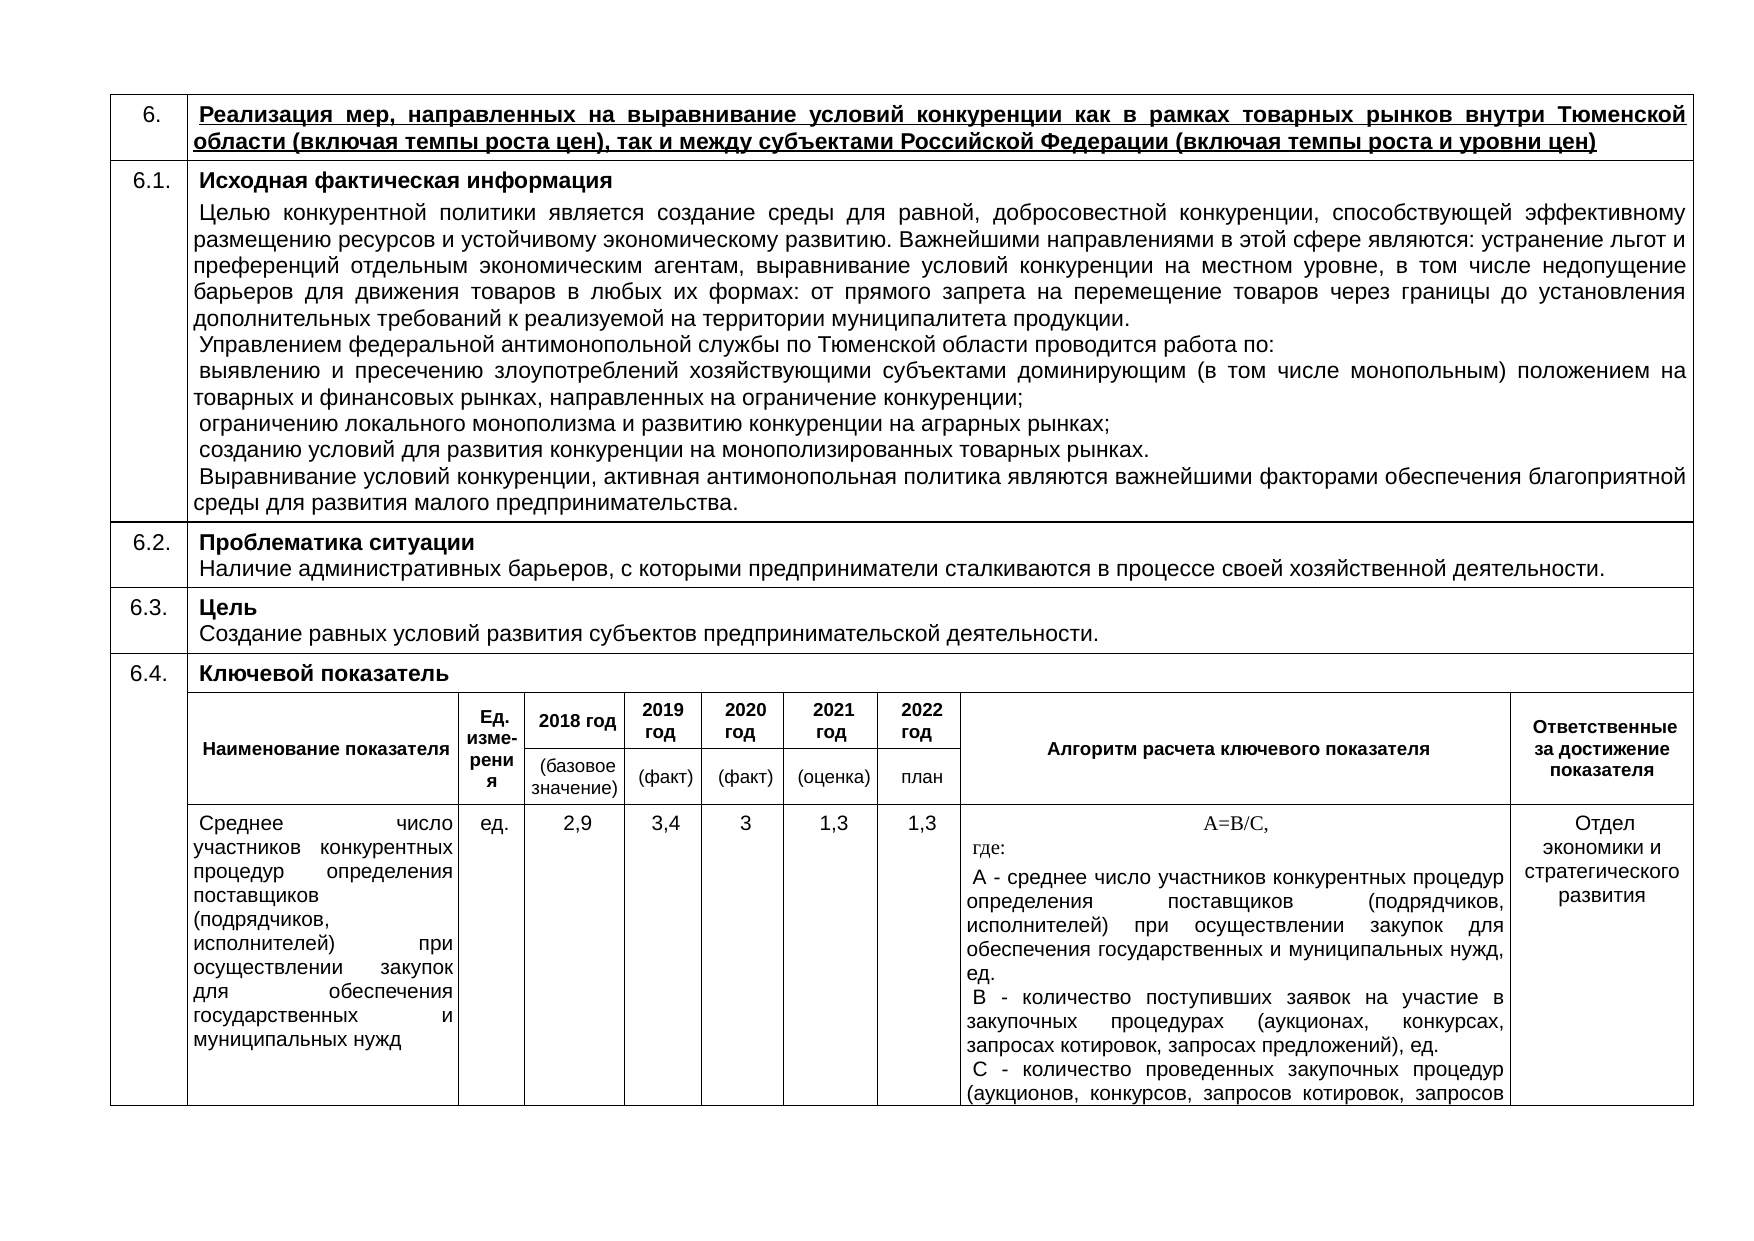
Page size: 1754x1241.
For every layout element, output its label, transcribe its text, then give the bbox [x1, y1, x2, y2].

table_cell Исходная фактическая информация Целью конкурентной политики является создание среды для равной, добросовестной конкуренции, способствующей эффективному размещению ресурсов и устойчивому экономическому развитию. Важнейшими направлениями в этой сфере являются: устранение льгот и преференций отдельным экономическим агентам, выравнивание условий конкуренции на местном уровне, в том числе недопущение барьеров для движения товаров в любых их формах: от прямого запрета на перемещение товаров через границы до установления дополнительных требований к реализуемой на территории муниципалитета продукции. Управлением федеральной антимонопольной службы по Тюменской области проводится работа по: выявлению и пресечению злоупотреблений хозяйствующими субъектами доминирующим (в том числе монопольным) положением на товарных и финансовых рынках, направленных на ограничение конкуренции; ограничению локального монополизма и развитию конкуренции на аграрных рынках; созданию условий для развития конкуренции на монополизированных товарных рынках. Выравнивание условий конкуренции, активная антимонопольная политика являются важнейшими факторами обеспечения благоприятной среды для развития малого предпринимательства. [188, 161, 1693, 521]
table_cell 3 [702, 805, 783, 1105]
table_cell (факт) [625, 749, 701, 804]
table_cell 2,9 [525, 805, 624, 1105]
table_cell ед. [459, 805, 524, 1105]
table_cell 2020 год [702, 693, 783, 748]
table_cell 1,3 [878, 805, 960, 1105]
table_cell (базовое значение) [525, 749, 624, 804]
table_cell Ответственные за достижение показателя [1511, 693, 1693, 804]
table_cell 2022 год [878, 693, 960, 748]
table_cell план [878, 749, 960, 804]
table_cell Ключевой показатель [188, 654, 1693, 692]
table_cell 6.2. [111, 523, 187, 587]
table_cell Алгоритм расчета ключевого показателя [961, 693, 1510, 804]
table_cell 3,4 [625, 805, 701, 1105]
table_cell Проблематика ситуации Наличие административных барьеров, с которыми предприниматели сталкиваются в процессе своей хозяйственной деятельности. [188, 523, 1693, 587]
table_cell (оценка) [784, 749, 877, 804]
table_header 6. [111, 95, 187, 160]
table_cell Среднее число участников конкурентных процедур определения поставщиков (подрядчиков, исполнителей) при осуществлении закупок для обеспечения государственных и муниципальных нужд [188, 805, 458, 1105]
table_cell Цель Создание равных условий развития субъектов предпринимательской деятельности. [188, 588, 1693, 653]
table_cell 6.1. [111, 161, 187, 521]
table_cell Ед. изме-рения [459, 693, 524, 804]
table_cell А=В/С, где: А - среднее число участников конкурентных процедур определения поставщиков (подрядчиков, исполнителей) при осуществлении закупок для обеспечения государственных и муниципальных нужд, ед. В - количество поступивших заявок на участие в закупочных процедурах (аукционах, конкурсах, запросах котировок, запросах предложений), ед. С - количество проведенных закупочных процедур (аукционов, конкурсов, запросов котировок, запросов [961, 805, 1510, 1105]
table_cell 2018 год [525, 693, 624, 748]
table_cell (факт) [702, 749, 783, 804]
table_header Реализация мер, направленных на выравнивание условий конкуренции как в рамках товарных рынков внутри Тюменской области (включая темпы роста цен), так и между субъектами Российской Федерации (включая темпы роста и уровни цен) [188, 95, 1693, 160]
table_cell Отдел экономики и стратегического развития [1511, 805, 1693, 1105]
table_cell Наименование показателя [188, 693, 458, 804]
table_cell 6.3. [111, 588, 187, 653]
table_cell 6.4. [111, 654, 187, 1105]
table_cell 2019 год [625, 693, 701, 748]
table_cell 1,3 [784, 805, 877, 1105]
table_cell 2021 год [784, 693, 877, 748]
